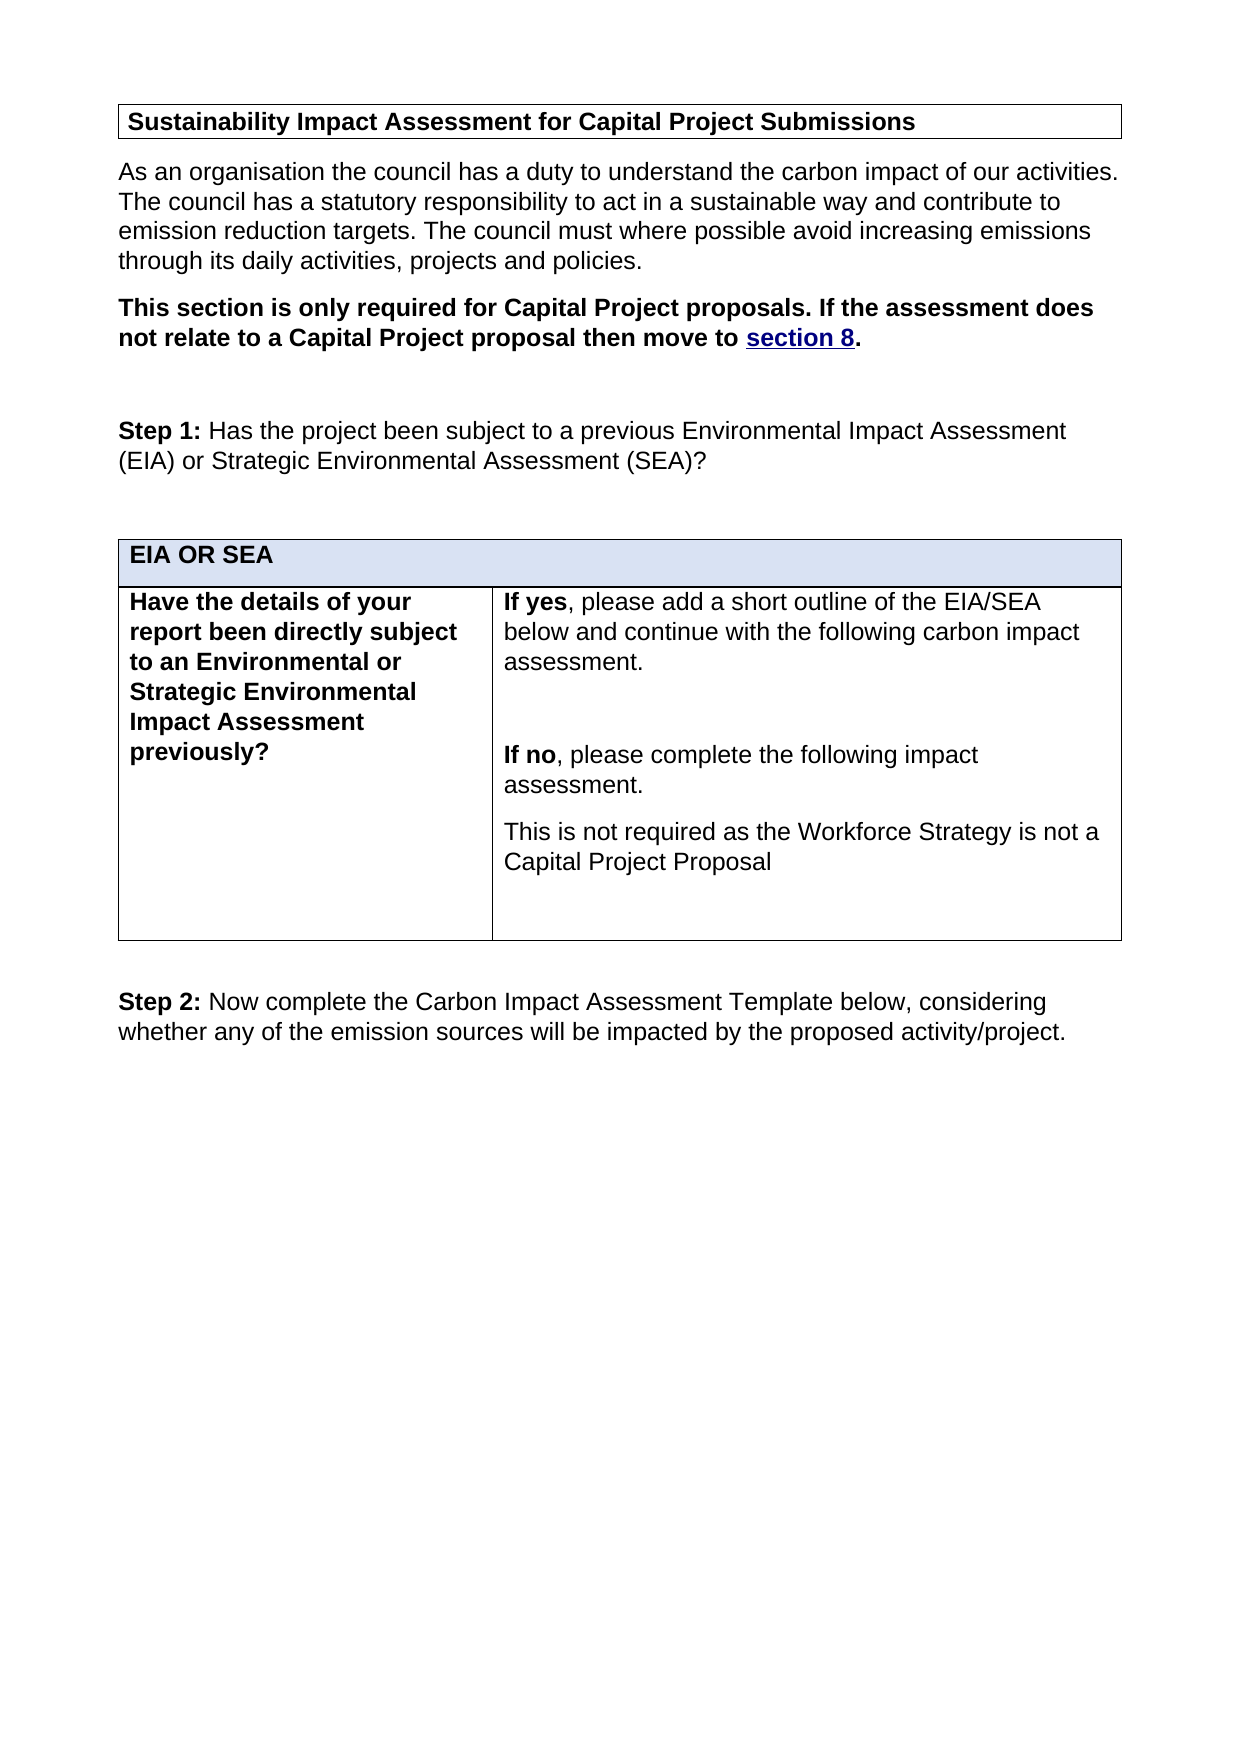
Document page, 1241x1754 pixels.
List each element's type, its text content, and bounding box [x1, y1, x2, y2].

text Step 1: Has the project been subject to a previous Environmental Impact Assessment (EIA) or Strategic Environmental Assessment (SEA)? [118, 416, 1122, 474]
text Sustainability Impact Assessment for Capital Project Submissions [119, 105, 1121, 138]
table_cell Have the details of your report been directly subject to an Environmental or Strategic Environmental Impact Assessment previously? [119, 588, 492, 940]
text As an organisation the council has a duty to understand the carbon impact of our activities. The council has a statutory responsibility to act in a sustainable way and contribute to emission reduction targets. The council must where possible avoid increasing emissions through its daily activities, projects and policies. [118, 157, 1122, 275]
table_cell If yes, please add a short outline of the EIA/SEA below and continue with the following carbon impact assessment. If no, please complete the following impact assessment. This is not required as the Workforce Strategy is not a Capital Project Proposal [493, 588, 1121, 940]
text Step 2: Now complete the Carbon Impact Assessment Template below, considering whether any of the emission sources will be impacted by the proposed activity/project. [118, 987, 1122, 1046]
table_header EIA OR SEA [119, 540, 1121, 586]
text This section is only required for Capital Project proposals. If the assessment does not relate to a Capital Project proposal then move to section 8. [118, 293, 1122, 351]
